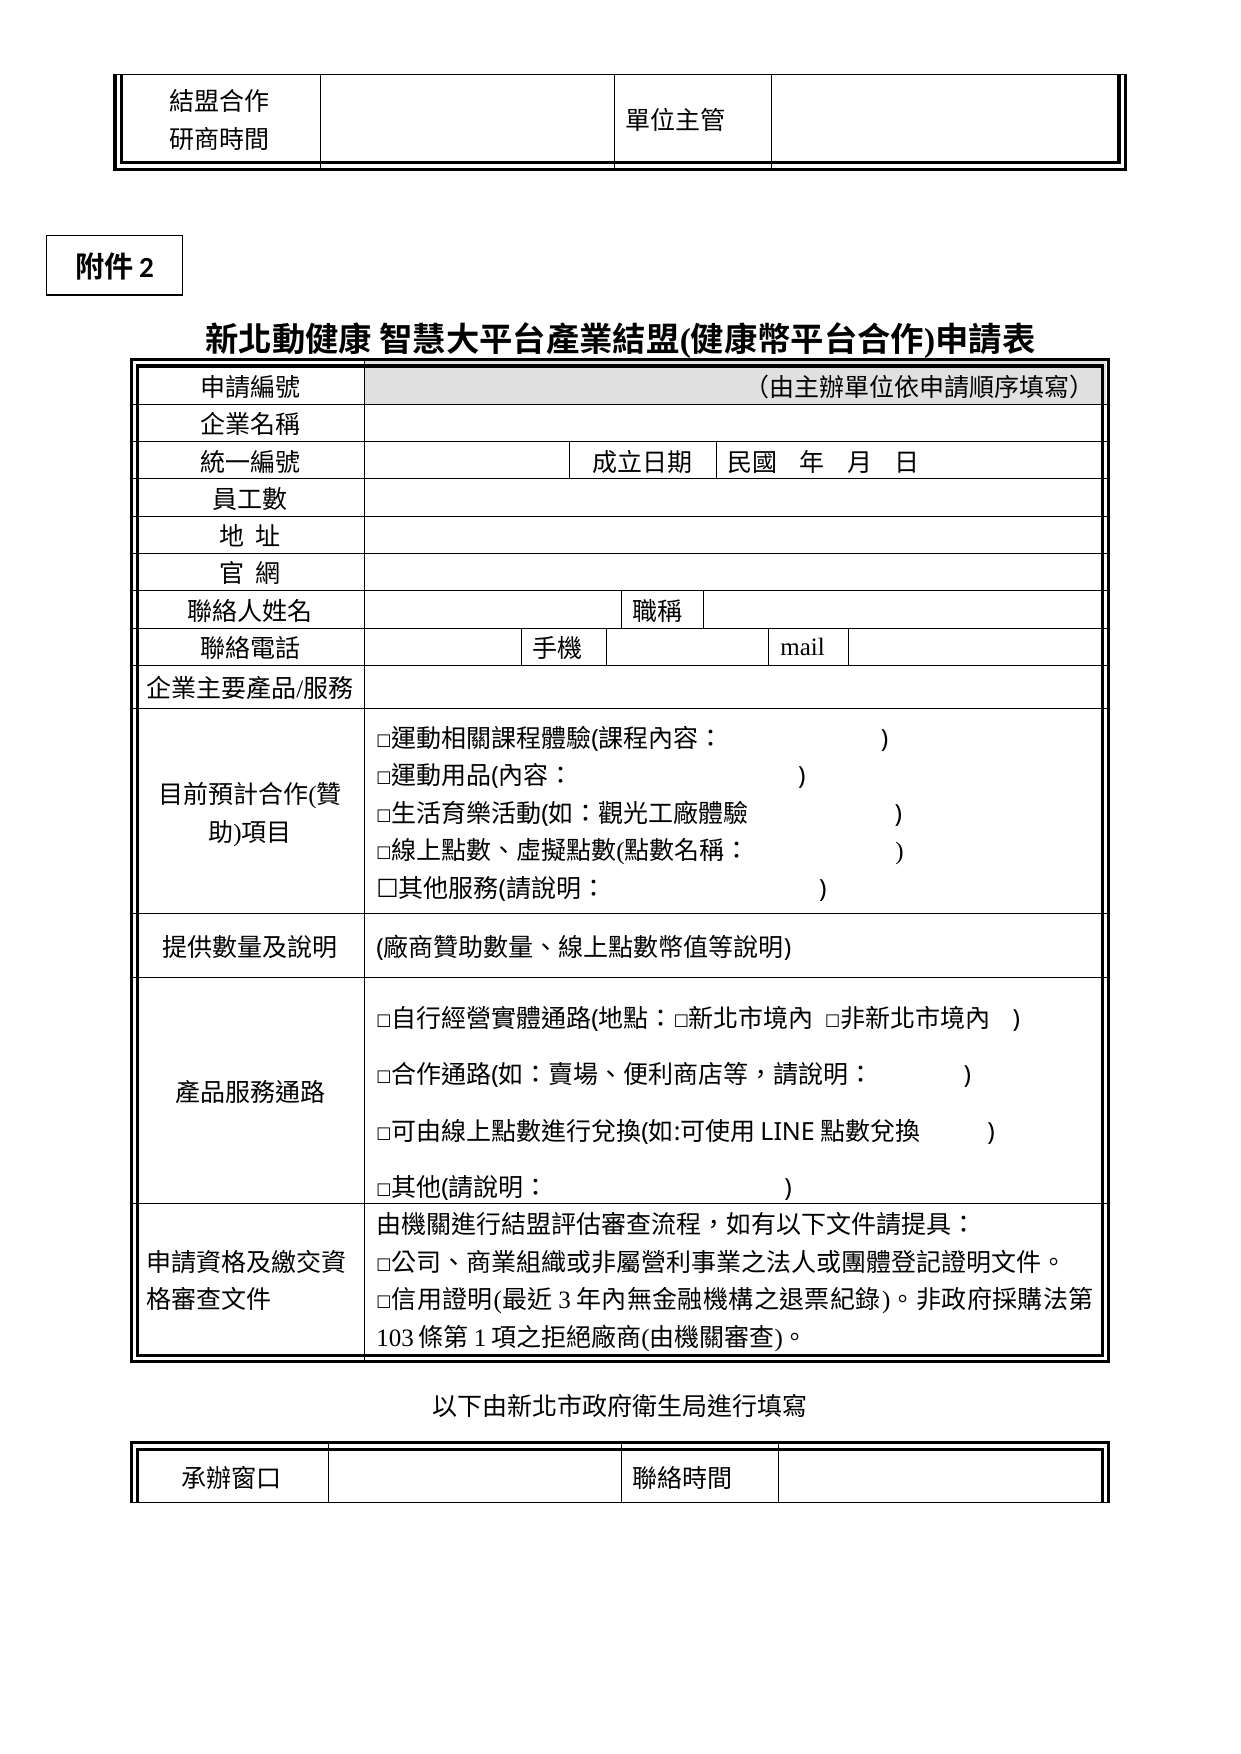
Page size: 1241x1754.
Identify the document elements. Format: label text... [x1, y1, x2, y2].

table_cell 目前預計合作(贊助)項目 [139, 709, 364, 913]
table_cell (廠商贊助數量、線上點數幣值等說明) [365, 914, 1101, 977]
table_header 聯絡時間 [622, 1451, 778, 1502]
table_cell 聯絡人姓名 [139, 591, 364, 627]
table_cell ☐自行經營實體通路(地點：☐新北市境內 ☐非新北市境內 ) ☐合作通路(如：賣場、便利商店等，請說明： ) ☐可由線上點數進行兌換(如:可使用LINE點數兌換 ) ☐其他(請說明： ) [365, 978, 1101, 1203]
table_cell [365, 405, 1101, 441]
table_header [779, 1451, 1101, 1502]
table_cell [849, 629, 1101, 665]
table_cell 企業名稱 [139, 405, 364, 441]
table_cell [365, 479, 1101, 516]
table_cell 員工數 [139, 479, 364, 516]
table_cell 結盟合作 研商時間 [123, 75, 320, 161]
text 附件2 [62, 244, 166, 286]
table_header （由主辦單位依申請順序填寫） [365, 361, 1106, 404]
table_cell [365, 554, 1101, 590]
table_cell 成立日期 [570, 442, 716, 478]
table_cell [607, 629, 768, 665]
table_header [779, 1444, 1106, 1502]
table_cell [704, 591, 1101, 627]
table_cell mail [769, 629, 848, 665]
table_cell 官 網 [139, 554, 364, 590]
table_header [329, 1444, 621, 1448]
table_cell [772, 75, 1117, 161]
table_cell 單位主管 [615, 75, 771, 161]
table_header 承辦窗口 [135, 1444, 328, 1502]
table_header [329, 1451, 621, 1502]
text [47, 236, 182, 294]
table_header [622, 1444, 778, 1448]
table_cell [321, 75, 614, 161]
table_cell 統一編號 [139, 442, 364, 478]
table_cell [365, 517, 1101, 553]
table_cell 提供數量及說明 [139, 914, 364, 977]
table_cell 產品服務通路 [139, 978, 364, 1203]
table_cell [365, 442, 569, 478]
table_cell 由機關進行結盟評估審查流程，如有以下文件請提具： ☐公司、商業組織或非屬營利事業之法人或團體登記證明文件。 ☐信用證明(最近3年內無金融機構之退票紀錄)。非政府採購法第103條第1項之拒絕廠商(由機關審查)。 [365, 1204, 1101, 1354]
table_cell 手機 [522, 629, 606, 665]
table_cell [365, 629, 521, 665]
table_cell 民國 年 月 日 [717, 442, 1101, 478]
table_header 申請編號 [135, 361, 364, 404]
text 新北動健康 智慧大平台產業結盟(健康幣平台合作)申請表 [187, 296, 1053, 358]
table_cell [365, 591, 621, 627]
table_cell [365, 666, 1101, 707]
text 以下由新北市政府衛生局進行填寫 [187, 1363, 1053, 1426]
table_cell 職稱 [622, 591, 703, 627]
table_cell ☐運動相關課程體驗(課程內容： ) ☐運動用品(內容： ) ☐生活育樂活動(如：觀光工廠體驗 ) ☐線上點數、虛擬點數(點數名稱： ) ☐其他服務(請說明： ) [365, 709, 1101, 913]
table_cell 地 址 [139, 517, 364, 553]
table_cell 申請資格及繳交資格審查文件 [139, 1204, 364, 1354]
table_cell 企業主要產品/服務 [139, 666, 364, 707]
table_cell 聯絡電話 [139, 629, 364, 665]
